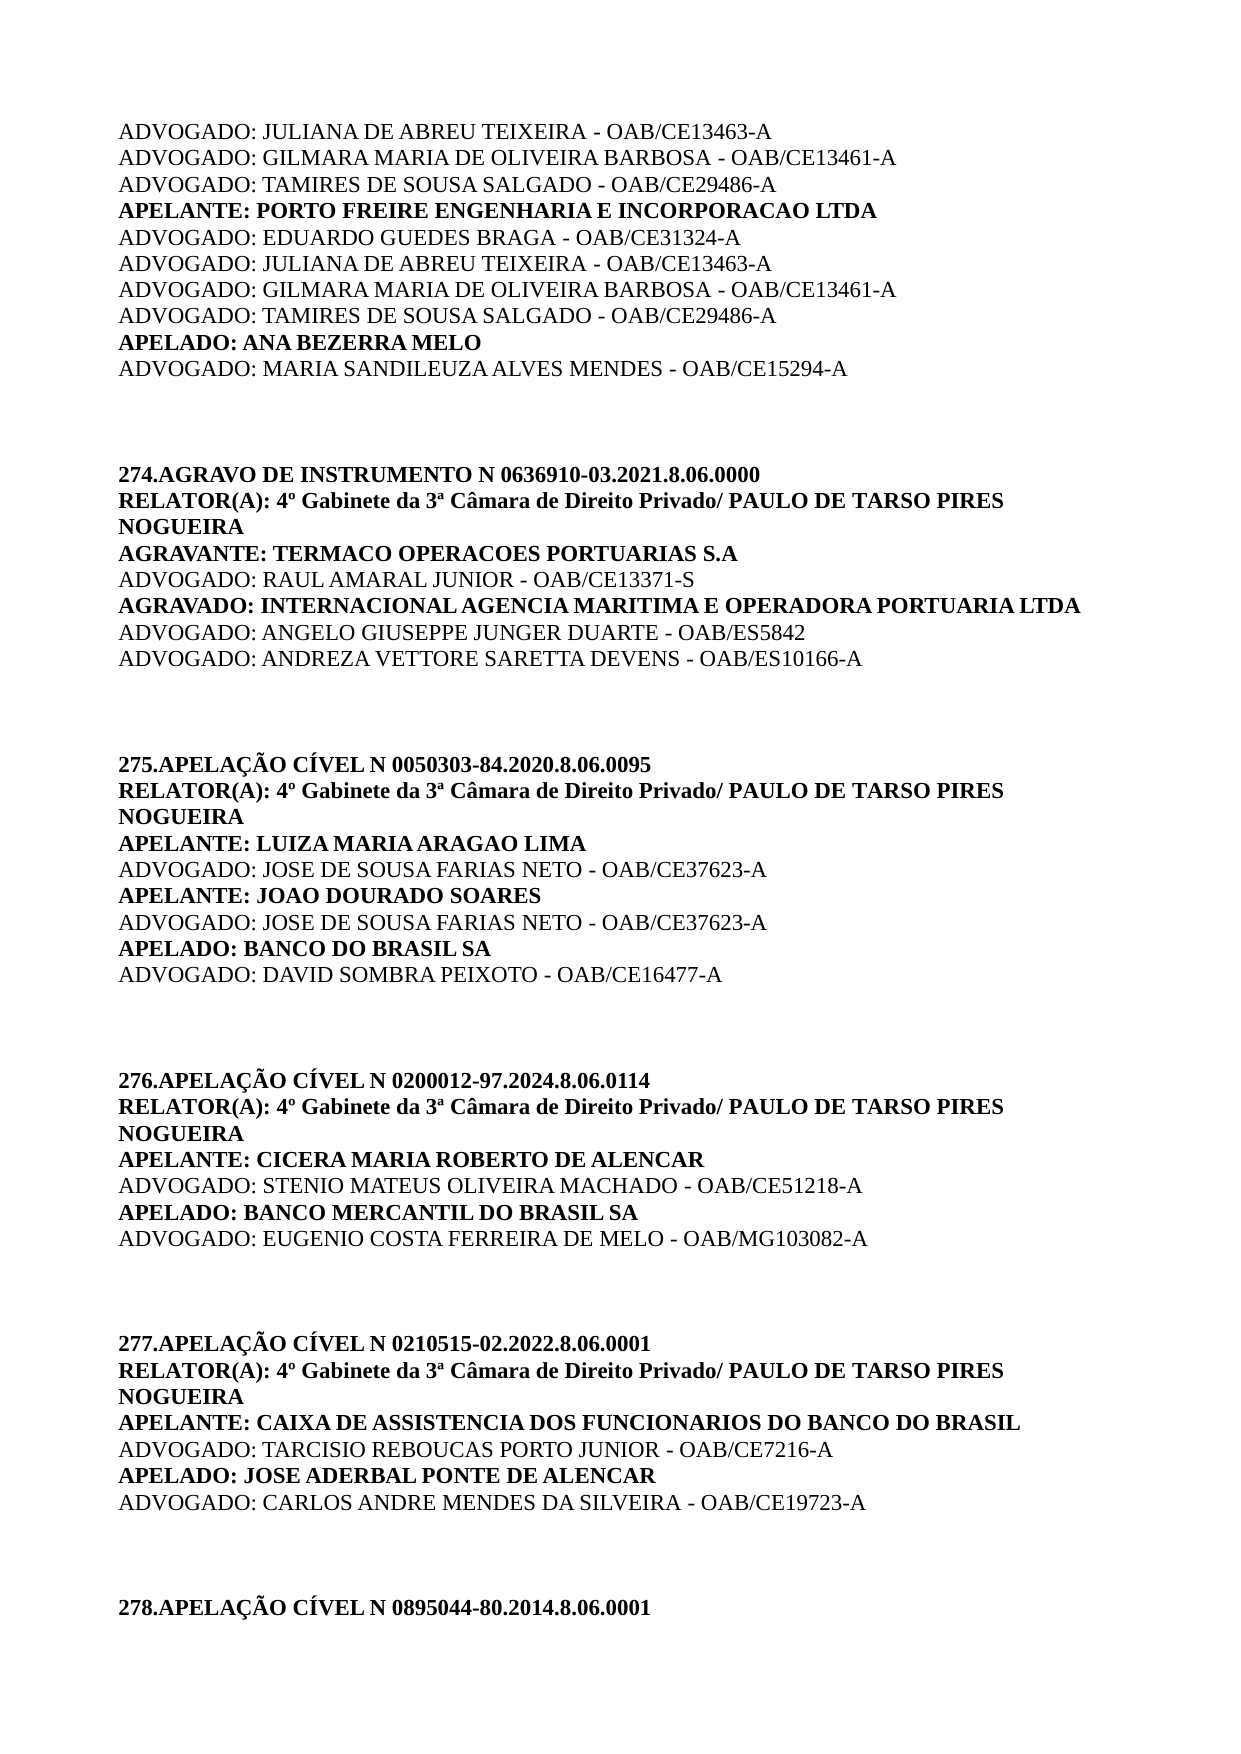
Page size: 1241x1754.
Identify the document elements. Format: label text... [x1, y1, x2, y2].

text ADVOGADO: JULIANA DE ABREU TEIXEIRA - OAB/CE13463-A ADVOGADO: GILMARA MARIA DE OLIVEIRA BARBOSA - OAB/CE13461-A ADVOGADO: TAMIRES DE SOUSA SALGADO - OAB/CE29486-A APELANTE: PORTO FREIRE ENGENHARIA E INCORPORACAO LTDA ADVOGADO: EDUARDO GUEDES BRAGA - OAB/CE31324-A ADVOGADO: JULIANA DE ABREU TEIXEIRA - OAB/CE13463-A ADVOGADO: GILMARA MARIA DE OLIVEIRA BARBOSA - OAB/CE13461-A ADVOGADO: TAMIRES DE SOUSA SALGADO - OAB/CE29486-A APELADO: ANA BEZERRA MELO ADVOGADO: MARIA SANDILEUZA ALVES MENDES - OAB/CE15294-A 274.AGRAVO DE INSTRUMENTO N 0636910-03.2021.8.06.0000 RELATOR(A): 4º Gabinete da 3ª Câmara de Direito Privado/ PAULO DE TARSO PIRES NOGUEIRA AGRAVANTE: TERMACO OPERACOES PORTUARIAS S.A ADVOGADO: RAUL AMARAL JUNIOR - OAB/CE13371-S AGRAVADO: INTERNACIONAL AGENCIA MARITIMA E OPERADORA PORTUARIA LTDA ADVOGADO: ANGELO GIUSEPPE JUNGER DUARTE - OAB/ES5842 ADVOGADO: ANDREZA VETTORE SARETTA DEVENS - OAB/ES10166-A 275.APELAÇÃO CÍVEL N 0050303-84.2020.8.06.0095 RELATOR(A): 4º Gabinete da 3ª Câmara de Direito Privado/ PAULO DE TARSO PIRES NOGUEIRA APELANTE: LUIZA MARIA ARAGAO LIMA ADVOGADO: JOSE DE SOUSA FARIAS NETO - OAB/CE37623-A APELANTE: JOAO DOURADO SOARES ADVOGADO: JOSE DE SOUSA FARIAS NETO - OAB/CE37623-A APELADO: BANCO DO BRASIL SA ADVOGADO: DAVID SOMBRA PEIXOTO - OAB/CE16477-A 276.APELAÇÃO CÍVEL N 0200012-97.2024.8.06.0114 RELATOR(A): 4º Gabinete da 3ª Câmara de Direito Privado/ PAULO DE TARSO PIRES NOGUEIRA APELANTE: CICERA MARIA ROBERTO DE ALENCAR ADVOGADO: STENIO MATEUS OLIVEIRA MACHADO - OAB/CE51218-A APELADO: BANCO MERCANTIL DO BRASIL SA ADVOGADO: EUGENIO COSTA FERREIRA DE MELO - OAB/MG103082-A 277.APELAÇÃO CÍVEL N 0210515-02.2022.8.06.0001 RELATOR(A): 4º Gabinete da 3ª Câmara de Direito Privado/ PAULO DE TARSO PIRES NOGUEIRA APELANTE: CAIXA DE ASSISTENCIA DOS FUNCIONARIOS DO BANCO DO BRASIL ADVOGADO: TARCISIO REBOUCAS PORTO JUNIOR - OAB/CE7216-A APELADO: JOSE ADERBAL PONTE DE ALENCAR ADVOGADO: CARLOS ANDRE MENDES DA SILVEIRA - OAB/CE19723-A 278.APELAÇÃO CÍVEL N 0895044-80.2014.8.06.0001 [118, 118, 1122, 1620]
